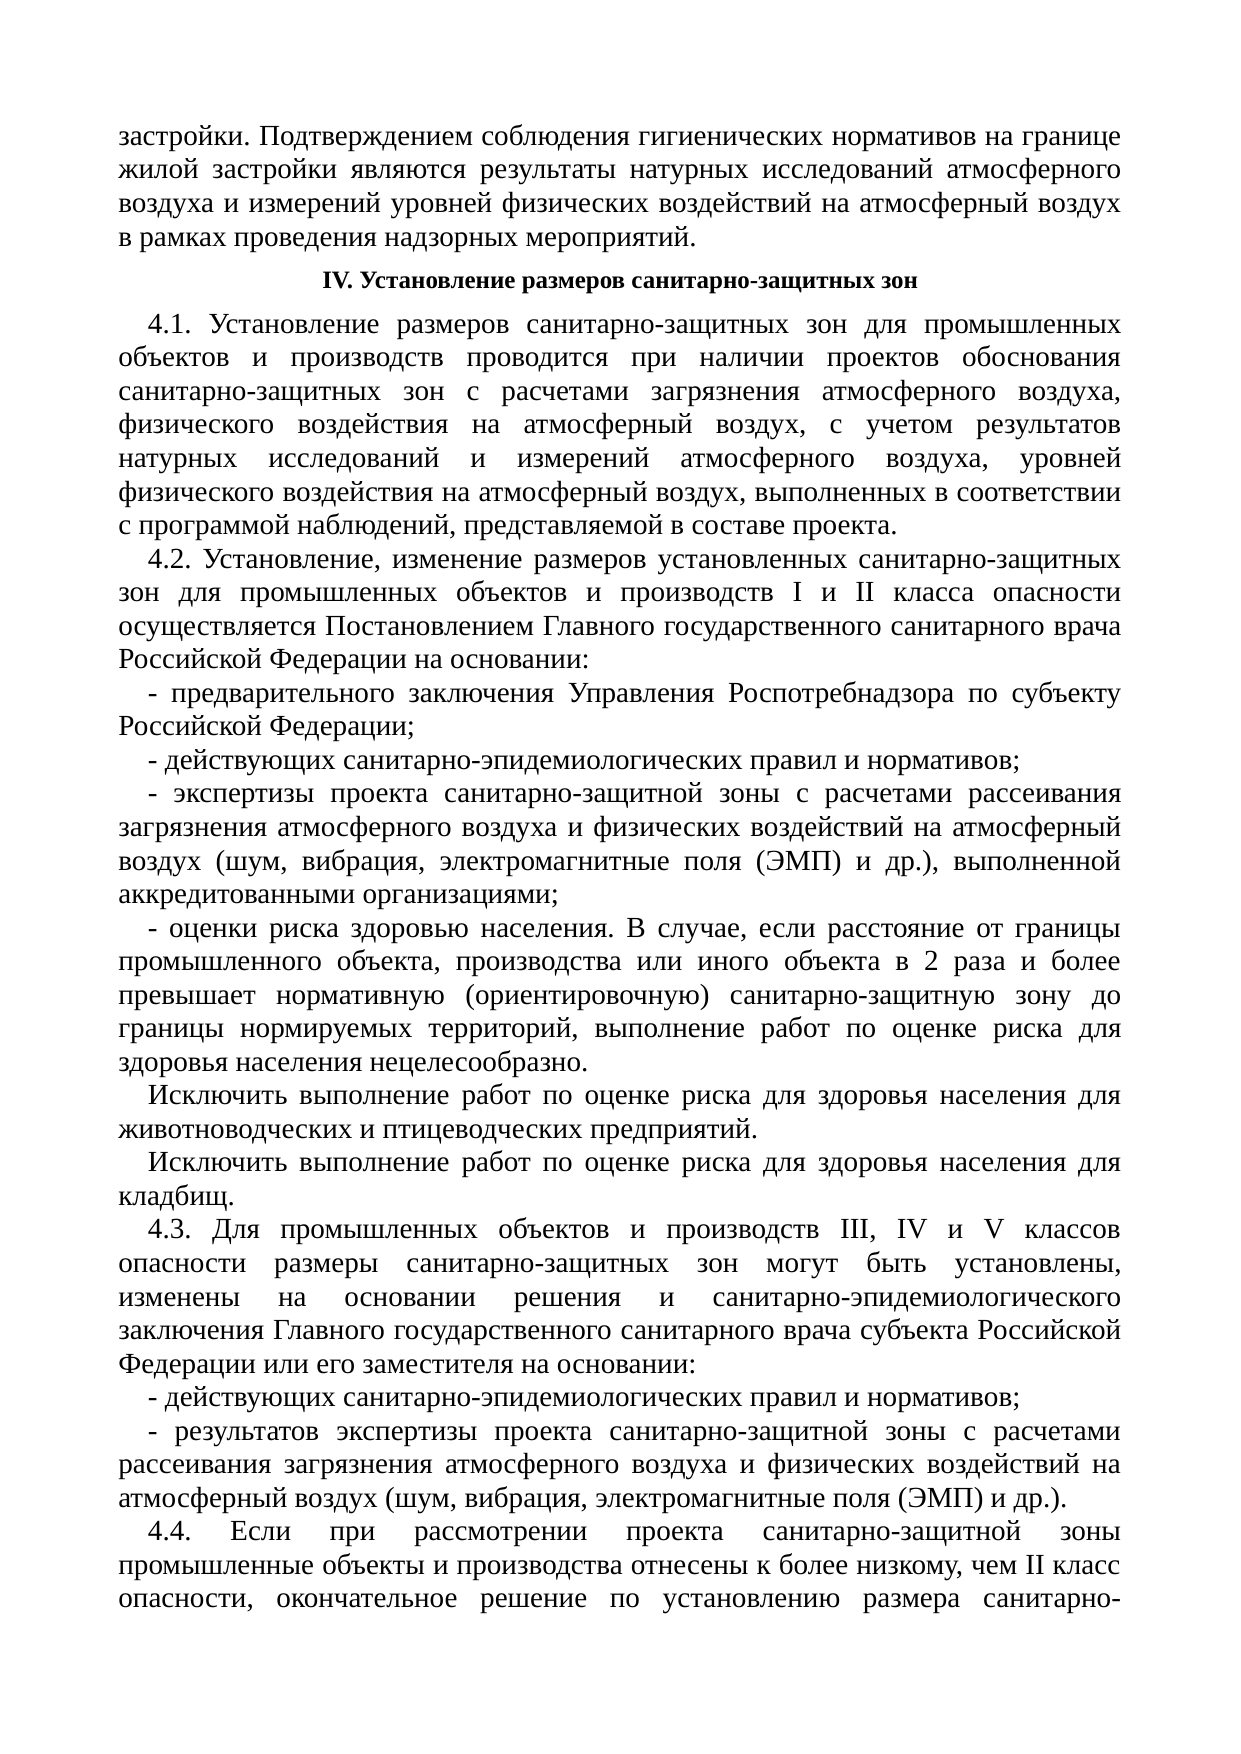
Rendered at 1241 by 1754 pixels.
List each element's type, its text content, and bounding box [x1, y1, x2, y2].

text 4.1. Установление размеров санитарно-защитных зон для промышленных объектов и производств проводится при наличии проектов обоснования санитарно-защитных зон с расчетами загрязнения атмосферного воздуха, физического воздействия на атмосферный воздух, с учетом результатов натурных исследований и измерений атмосферного воздуха, уровней физического воздействия на атмосферный воздух, выполненных в соответствии с программой наблюдений, представляемой в составе проекта. [118, 306, 1122, 541]
text - действующих санитарно-эпидемиологических правил и нормативов; [118, 742, 1122, 776]
text 4.3. Для промышленных объектов и производств III, IV и V классов опасности размеры санитарно-защитных зон могут быть установлены, изменены на основании решения и санитарно-эпидемиологического заключения Главного государственного санитарного врача субъекта Российской Федерации или его заместителя на основании: [118, 1212, 1122, 1379]
text 4.4. Если при рассмотрении проекта санитарно-защитной зоны промышленные объекты и производства отнесены к более низкому, чем II класс опасности, окончательное решение по установлению размера санитарно- [118, 1513, 1122, 1614]
text - действующих санитарно-эпидемиологических правил и нормативов; [118, 1379, 1122, 1413]
text Исключить выполнение работ по оценке риска для здоровья населения для кладбищ. [118, 1144, 1122, 1212]
text - оценки риска здоровью населения. В случае, если расстояние от границы промышленного объекта, производства или иного объекта в 2 раза и более превышает нормативную (ориентировочную) санитарно-защитную зону до границы нормируемых территорий, выполнение работ по оценке риска для здоровья населения нецелесообразно. [118, 910, 1122, 1077]
text застройки. Подтверждением соблюдения гигиенических нормативов на границе жилой застройки являются результаты натурных исследований атмосферного воздуха и измерений уровней физических воздействий на атмосферный воздух в рамках проведения надзорных мероприятий. [118, 118, 1122, 252]
text - предварительного заключения Управления Роспотребнадзора по субъекту Российской Федерации; [118, 675, 1122, 742]
subtitle IV. Установление размеров санитарно-защитных зон [118, 265, 1122, 293]
text 4.2. Установление, изменение размеров установленных санитарно-защитных зон для промышленных объектов и производств I и II класса опасности осуществляется Постановлением Главного государственного санитарного врача Российской Федерации на основании: [118, 541, 1122, 675]
text Исключить выполнение работ по оценке риска для здоровья населения для животноводческих и птицеводческих предприятий. [118, 1077, 1122, 1144]
text - результатов экспертизы проекта санитарно-защитной зоны с расчетами рассеивания загрязнения атмосферного воздуха и физических воздействий на атмосферный воздух (шум, вибрация, электромагнитные поля (ЭМП) и др.). [118, 1413, 1122, 1513]
text - экспертизы проекта санитарно-защитной зоны с расчетами рассеивания загрязнения атмосферного воздуха и физических воздействий на атмосферный воздух (шум, вибрация, электромагнитные поля (ЭМП) и др.), выполненной аккредитованными организациями; [118, 776, 1122, 910]
